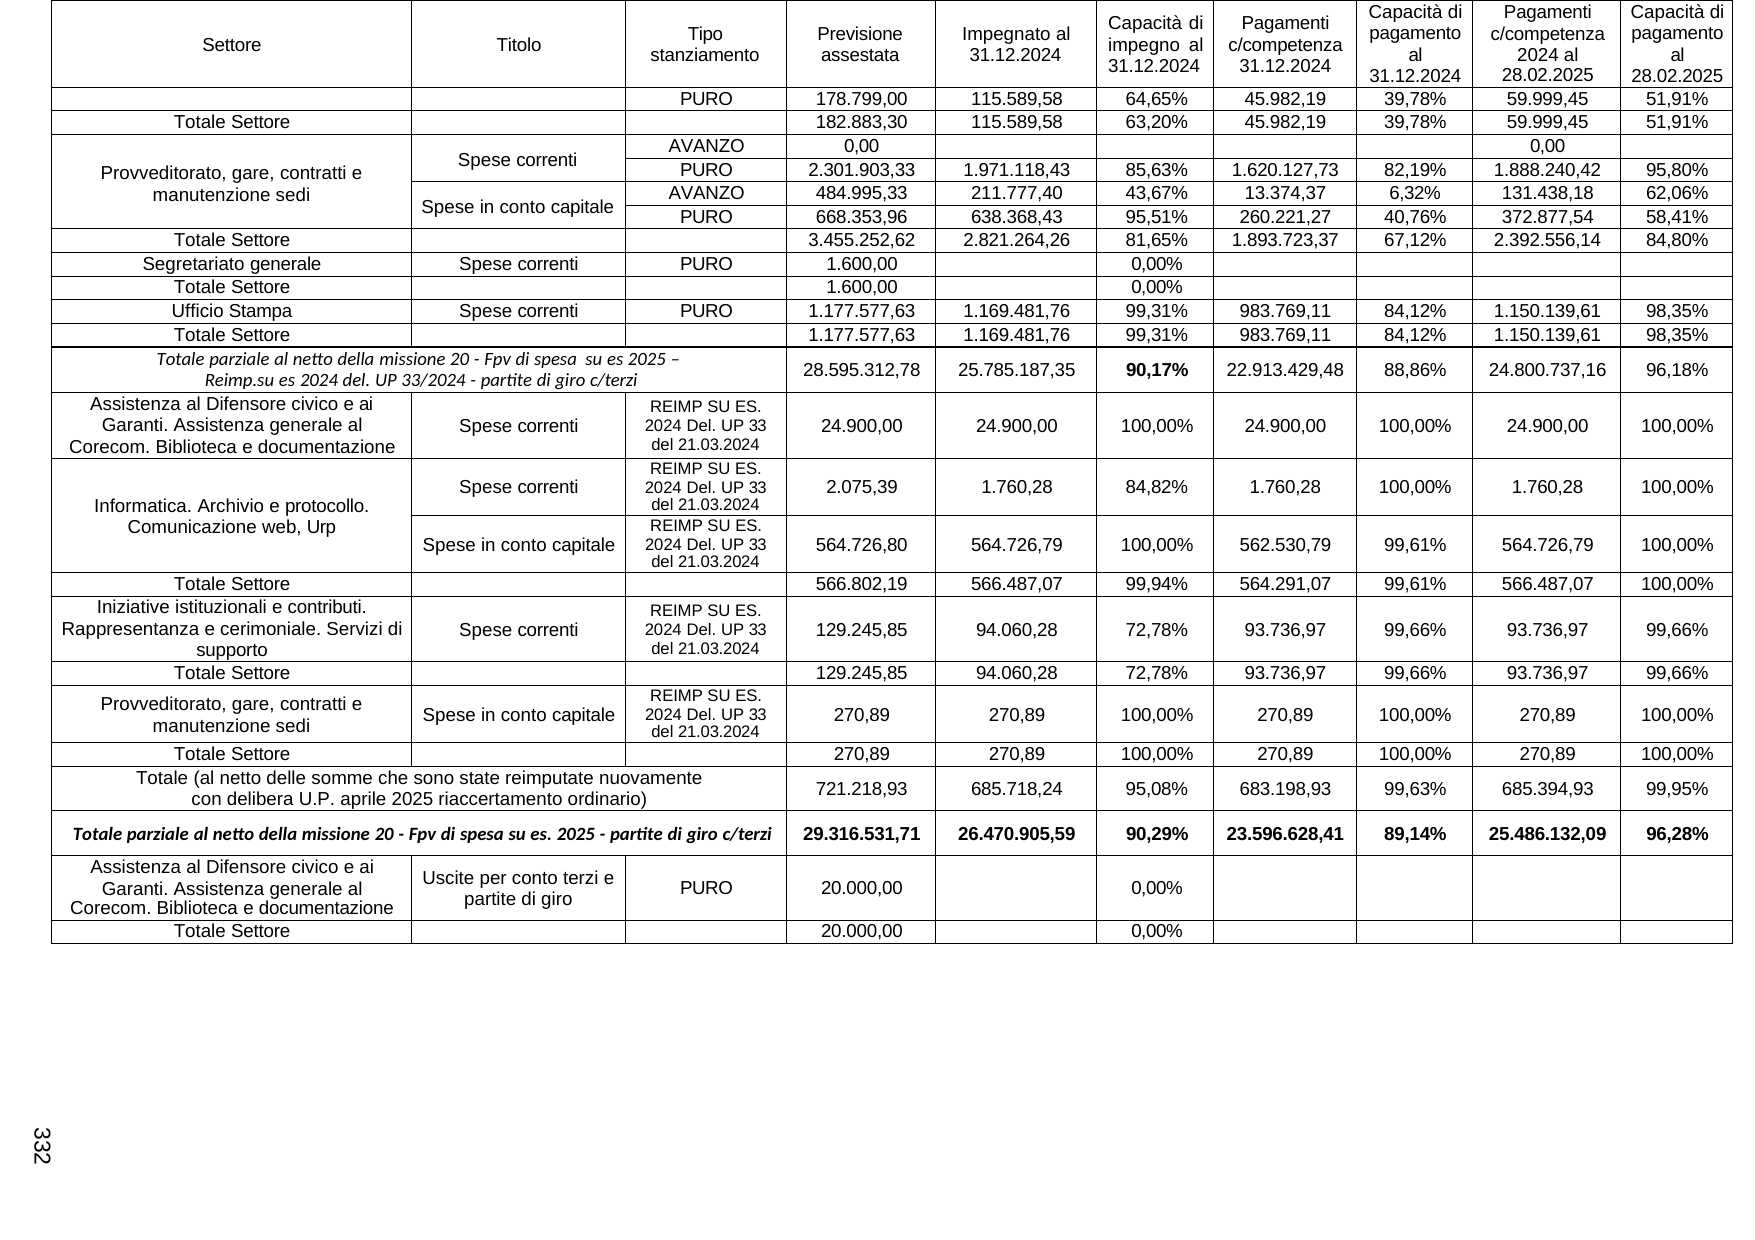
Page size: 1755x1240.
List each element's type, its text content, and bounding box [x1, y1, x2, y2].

table_cell [1621, 135, 1732, 158]
table_cell Spese correnti [412, 135, 625, 181]
table_cell Uscite per conto terzi e partite di giro [412, 856, 625, 919]
table_cell 100,00% [1357, 743, 1472, 766]
table_cell 25.785.187,35 [936, 348, 1096, 392]
table_cell 100,00% [1621, 459, 1732, 515]
table_cell [1621, 277, 1732, 299]
table_cell 24.900,00 [1473, 393, 1620, 457]
table_cell [412, 662, 625, 685]
table_cell PURO [626, 253, 786, 276]
table_cell 24.900,00 [787, 393, 935, 457]
table_cell [1621, 921, 1732, 943]
table_cell [412, 921, 625, 943]
table_cell 93.736,97 [1473, 597, 1620, 661]
table_cell 668.353,96 [787, 206, 935, 228]
table_cell [626, 324, 786, 346]
table_cell Totale (al netto delle somme che sono state reimputate nuovamente con delibera U.P. aprile 2025 riaccertamento ordinario) [52, 767, 786, 810]
table_cell 0,00% [1097, 277, 1213, 299]
table_header Pagamenti c/competenza 2024 al 28.02.2025 [1473, 1, 1620, 87]
table_cell 39,78% [1357, 111, 1472, 134]
table_cell 100,00% [1357, 686, 1472, 742]
table_cell 63,20% [1097, 111, 1213, 134]
table_cell [626, 229, 786, 252]
table_cell Spese in conto capitale [412, 686, 625, 742]
table_cell [412, 229, 625, 252]
table_cell 94.060,28 [936, 597, 1096, 661]
table_cell 1.893.723,37 [1214, 229, 1356, 252]
table_cell 99,95% [1621, 767, 1732, 810]
table_cell 1.620.127,73 [1214, 159, 1356, 181]
table_cell 2.075,39 [787, 459, 935, 515]
table_cell 89,14% [1357, 811, 1472, 855]
table_cell 85,63% [1097, 159, 1213, 181]
table_cell [1473, 277, 1620, 299]
table_cell [936, 856, 1096, 919]
table_header Tipo stanziamento [626, 1, 786, 87]
table_cell 95,80% [1621, 159, 1732, 181]
table_cell Informatica. Archivio e protocollo. Comunicazione web, Urp [52, 459, 411, 572]
table_cell 24.900,00 [1214, 393, 1356, 457]
table_cell Segretariato generale [52, 253, 411, 276]
table_cell 100,00% [1097, 743, 1213, 766]
table_cell 564.726,79 [1473, 516, 1620, 572]
table_cell [1214, 253, 1356, 276]
table_cell 1.169.481,76 [936, 324, 1096, 346]
table_cell 95,51% [1097, 206, 1213, 228]
table_cell Totale Settore [52, 111, 411, 134]
table_cell 90,29% [1097, 811, 1213, 855]
table_cell REIMP SU ES. 2024 Del. UP 33 del 21.03.2024 [626, 597, 786, 661]
table_cell [1473, 921, 1620, 943]
table_cell 93.736,97 [1214, 597, 1356, 661]
table_cell 270,89 [1473, 686, 1620, 742]
table_cell [1473, 253, 1620, 276]
table_cell 22.913.429,48 [1214, 348, 1356, 392]
table_cell 81,65% [1097, 229, 1213, 252]
table_cell 564.726,79 [936, 516, 1096, 572]
table_cell 99,66% [1357, 597, 1472, 661]
table_cell 685.394,93 [1473, 767, 1620, 810]
table_cell 96,18% [1621, 348, 1732, 392]
table_header Pagamenti c/competenza 31.12.2024 [1214, 1, 1356, 87]
table_cell 270,89 [936, 686, 1096, 742]
table_cell Totale Settore [52, 277, 411, 299]
table_cell [1473, 856, 1620, 919]
table_cell [1214, 856, 1356, 919]
table_cell 685.718,24 [936, 767, 1096, 810]
table_cell 40,76% [1357, 206, 1472, 228]
table_cell [1357, 856, 1472, 919]
table_cell 13.374,37 [1214, 182, 1356, 205]
table_cell 98,35% [1621, 324, 1732, 346]
table_cell 45.982,19 [1214, 111, 1356, 134]
table_cell [1357, 277, 1472, 299]
table_cell [626, 573, 786, 596]
table_cell [412, 111, 625, 134]
table_cell 95,08% [1097, 767, 1213, 810]
table_cell 84,80% [1621, 229, 1732, 252]
table_cell 129.245,85 [787, 597, 935, 661]
table_cell 100,00% [1097, 686, 1213, 742]
table_cell 59.999,45 [1473, 111, 1620, 134]
table_cell Iniziative istituzionali e contributi. Rappresentanza e cerimoniale. Servizi di supporto [52, 597, 411, 661]
table_cell Spese correnti [412, 300, 625, 323]
table_cell AVANZO [626, 182, 786, 205]
table_cell 0,00% [1097, 856, 1213, 919]
table_cell Totale Settore [52, 324, 411, 346]
table_cell 983.769,11 [1214, 324, 1356, 346]
table_cell 2.392.556,14 [1473, 229, 1620, 252]
table_cell Provveditorato, gare, contratti e manutenzione sedi [52, 135, 411, 228]
table_cell 28.595.312,78 [787, 348, 935, 392]
table_cell 58,41% [1621, 206, 1732, 228]
table_cell 983.769,11 [1214, 300, 1356, 323]
table_cell 94.060,28 [936, 662, 1096, 685]
table_cell 51,91% [1621, 88, 1732, 110]
table_cell Totale Settore [52, 573, 411, 596]
table_cell [412, 573, 625, 596]
table_cell Totale Settore [52, 743, 411, 766]
table_cell 99,31% [1097, 300, 1213, 323]
table_cell 100,00% [1621, 573, 1732, 596]
table_cell Spese correnti [412, 459, 625, 515]
table_cell 1.888.240,42 [1473, 159, 1620, 181]
table_cell 84,12% [1357, 300, 1472, 323]
table_cell 29.316.531,71 [787, 811, 935, 855]
table_cell [1357, 921, 1472, 943]
table_cell Spese in conto capitale [412, 182, 625, 228]
table_cell Spese in conto capitale [412, 516, 625, 572]
table_cell Assistenza al Difensore civico e ai Garanti. Assistenza generale al Corecom. Biblioteca e documentazione [52, 393, 411, 457]
table_cell [626, 111, 786, 134]
table_cell 100,00% [1621, 516, 1732, 572]
table_cell Spese correnti [412, 597, 625, 661]
table_cell 0,00% [1097, 253, 1213, 276]
table_cell 64,65% [1097, 88, 1213, 110]
table_cell 1.760,28 [1473, 459, 1620, 515]
table_cell Totale Settore [52, 662, 411, 685]
table_cell 96,28% [1621, 811, 1732, 855]
table_cell 2.301.903,33 [787, 159, 935, 181]
table_header Settore [52, 1, 411, 87]
table_cell 683.198,93 [1214, 767, 1356, 810]
table_cell [936, 921, 1096, 943]
table_cell 45.982,19 [1214, 88, 1356, 110]
table_cell 3.455.252,62 [787, 229, 935, 252]
table_cell 99,66% [1621, 597, 1732, 661]
table_cell Spese correnti [412, 253, 625, 276]
table_cell 1.971.118,43 [936, 159, 1096, 181]
table_cell PURO [626, 206, 786, 228]
table_cell 72,78% [1097, 662, 1213, 685]
table_cell [412, 743, 625, 766]
table_cell Totale parziale al netto della missione 20 - Fpv di spesa su es 2025 – Reimp.su es 2024 del. UP 33/2024 - partite di giro c/terzi [52, 348, 786, 392]
table_cell 1.169.481,76 [936, 300, 1096, 323]
table_cell 99,94% [1097, 573, 1213, 596]
table_cell 84,12% [1357, 324, 1472, 346]
table_cell [52, 88, 411, 110]
table_cell 270,89 [1214, 743, 1356, 766]
table_cell 82,19% [1357, 159, 1472, 181]
table_cell 43,67% [1097, 182, 1213, 205]
table_cell [626, 662, 786, 685]
table_cell 182.883,30 [787, 111, 935, 134]
table_cell 20.000,00 [787, 921, 935, 943]
table_cell [1621, 253, 1732, 276]
table_cell [1621, 856, 1732, 919]
table_cell 260.221,27 [1214, 206, 1356, 228]
table_cell 39,78% [1357, 88, 1472, 110]
table_cell 1.600,00 [787, 253, 935, 276]
table_cell 129.245,85 [787, 662, 935, 685]
table_cell REIMP SU ES. 2024 Del. UP 33 del 21.03.2024 [626, 686, 786, 742]
table_cell 93.736,97 [1473, 662, 1620, 685]
table_cell 178.799,00 [787, 88, 935, 110]
table_cell Ufficio Stampa [52, 300, 411, 323]
table_cell 115.589,58 [936, 88, 1096, 110]
table_cell [1214, 135, 1356, 158]
table_cell 99,31% [1097, 324, 1213, 346]
table_header Capacità di pagamento al 31.12.2024 [1357, 1, 1472, 87]
table_cell 99,66% [1357, 662, 1472, 685]
table_cell Assistenza al Difensore civico e ai Garanti. Assistenza generale al Corecom. Biblioteca e documentazione [52, 856, 411, 919]
table_cell 93.736,97 [1214, 662, 1356, 685]
table_cell 638.368,43 [936, 206, 1096, 228]
table_cell [1214, 277, 1356, 299]
table_cell 72,78% [1097, 597, 1213, 661]
table_cell Totale Settore [52, 229, 411, 252]
table_cell 84,82% [1097, 459, 1213, 515]
table_cell 59.999,45 [1473, 88, 1620, 110]
table_cell 100,00% [1357, 459, 1472, 515]
table_cell 566.487,07 [936, 573, 1096, 596]
table_cell 211.777,40 [936, 182, 1096, 205]
table_cell 115.589,58 [936, 111, 1096, 134]
table_cell 100,00% [1357, 393, 1472, 457]
table_cell 0,00 [1473, 135, 1620, 158]
table_cell PURO [626, 300, 786, 323]
table_cell 1.600,00 [787, 277, 935, 299]
table_cell 564.291,07 [1214, 573, 1356, 596]
table_cell 1.150.139,61 [1473, 300, 1620, 323]
table_cell 566.487,07 [1473, 573, 1620, 596]
table_cell AVANZO [626, 135, 786, 158]
table_cell 99,66% [1621, 662, 1732, 685]
table_cell 24.900,00 [936, 393, 1096, 457]
table_cell 24.800.737,16 [1473, 348, 1620, 392]
table_cell [1357, 253, 1472, 276]
table_cell 90,17% [1097, 348, 1213, 392]
text 332 [30, 1128, 56, 1168]
table_cell Spese correnti [412, 393, 625, 457]
table_cell 270,89 [787, 686, 935, 742]
table_cell 0,00 [787, 135, 935, 158]
table_cell 25.486.132,09 [1473, 811, 1620, 855]
table_cell 99,61% [1357, 516, 1472, 572]
table_cell 562.530,79 [1214, 516, 1356, 572]
table_cell 372.877,54 [1473, 206, 1620, 228]
table_header Capacità di pagamento al 28.02.2025 [1621, 1, 1732, 87]
table_cell 99,63% [1357, 767, 1472, 810]
table_cell 131.438,18 [1473, 182, 1620, 205]
table_cell [626, 277, 786, 299]
table_cell REIMP SU ES. 2024 Del. UP 33 del 21.03.2024 [626, 516, 786, 572]
table_cell REIMP SU ES. 2024 Del. UP 33 del 21.03.2024 [626, 393, 786, 457]
table_cell 721.218,93 [787, 767, 935, 810]
table_cell 100,00% [1621, 393, 1732, 457]
table_cell 51,91% [1621, 111, 1732, 134]
table_cell 100,00% [1097, 516, 1213, 572]
table_cell 1.150.139,61 [1473, 324, 1620, 346]
table_cell [626, 921, 786, 943]
table_cell 88,86% [1357, 348, 1472, 392]
table_cell [626, 743, 786, 766]
table_cell 270,89 [1473, 743, 1620, 766]
table_cell 270,89 [787, 743, 935, 766]
table_cell [412, 88, 625, 110]
table_cell 1.760,28 [936, 459, 1096, 515]
table_cell 99,61% [1357, 573, 1472, 596]
table_header Titolo [412, 1, 625, 87]
table_cell 67,12% [1357, 229, 1472, 252]
table_cell 1.760,28 [1214, 459, 1356, 515]
table_cell [936, 277, 1096, 299]
table_cell 1.177.577,63 [787, 324, 935, 346]
table_cell 100,00% [1621, 743, 1732, 766]
table_cell 564.726,80 [787, 516, 935, 572]
table_cell 62,06% [1621, 182, 1732, 205]
table_cell Totale parziale al netto della missione 20 - Fpv di spesa su es. 2025 - partite di giro c/terzi [52, 811, 786, 855]
table_cell 23.596.628,41 [1214, 811, 1356, 855]
table_cell [412, 277, 625, 299]
table_cell [936, 135, 1096, 158]
table_cell 2.821.264,26 [936, 229, 1096, 252]
table_cell [1357, 135, 1472, 158]
table_cell 100,00% [1621, 686, 1732, 742]
table_cell [412, 324, 625, 346]
table_cell 484.995,33 [787, 182, 935, 205]
table_cell Provveditorato, gare, contratti e manutenzione sedi [52, 686, 411, 742]
table_header Capacità di impegno al 31.12.2024 [1097, 1, 1213, 87]
table_cell 566.802,19 [787, 573, 935, 596]
table_cell REIMP SU ES. 2024 Del. UP 33 del 21.03.2024 [626, 459, 786, 515]
table_cell 98,35% [1621, 300, 1732, 323]
table_cell Totale Settore [52, 921, 411, 943]
table_cell [1097, 135, 1213, 158]
table_cell 100,00% [1097, 393, 1213, 457]
table_cell 270,89 [1214, 686, 1356, 742]
table_header Impegnato al 31.12.2024 [936, 1, 1096, 87]
table_cell 1.177.577,63 [787, 300, 935, 323]
table_cell 270,89 [936, 743, 1096, 766]
table_cell [936, 253, 1096, 276]
table_cell [1214, 921, 1356, 943]
table_header Previsione assestata [787, 1, 935, 87]
table_cell PURO [626, 856, 786, 919]
table_cell 0,00% [1097, 921, 1213, 943]
table_cell 20.000,00 [787, 856, 935, 919]
table_cell PURO [626, 88, 786, 110]
table_cell 6,32% [1357, 182, 1472, 205]
table_cell 26.470.905,59 [936, 811, 1096, 855]
table_cell PURO [626, 159, 786, 181]
